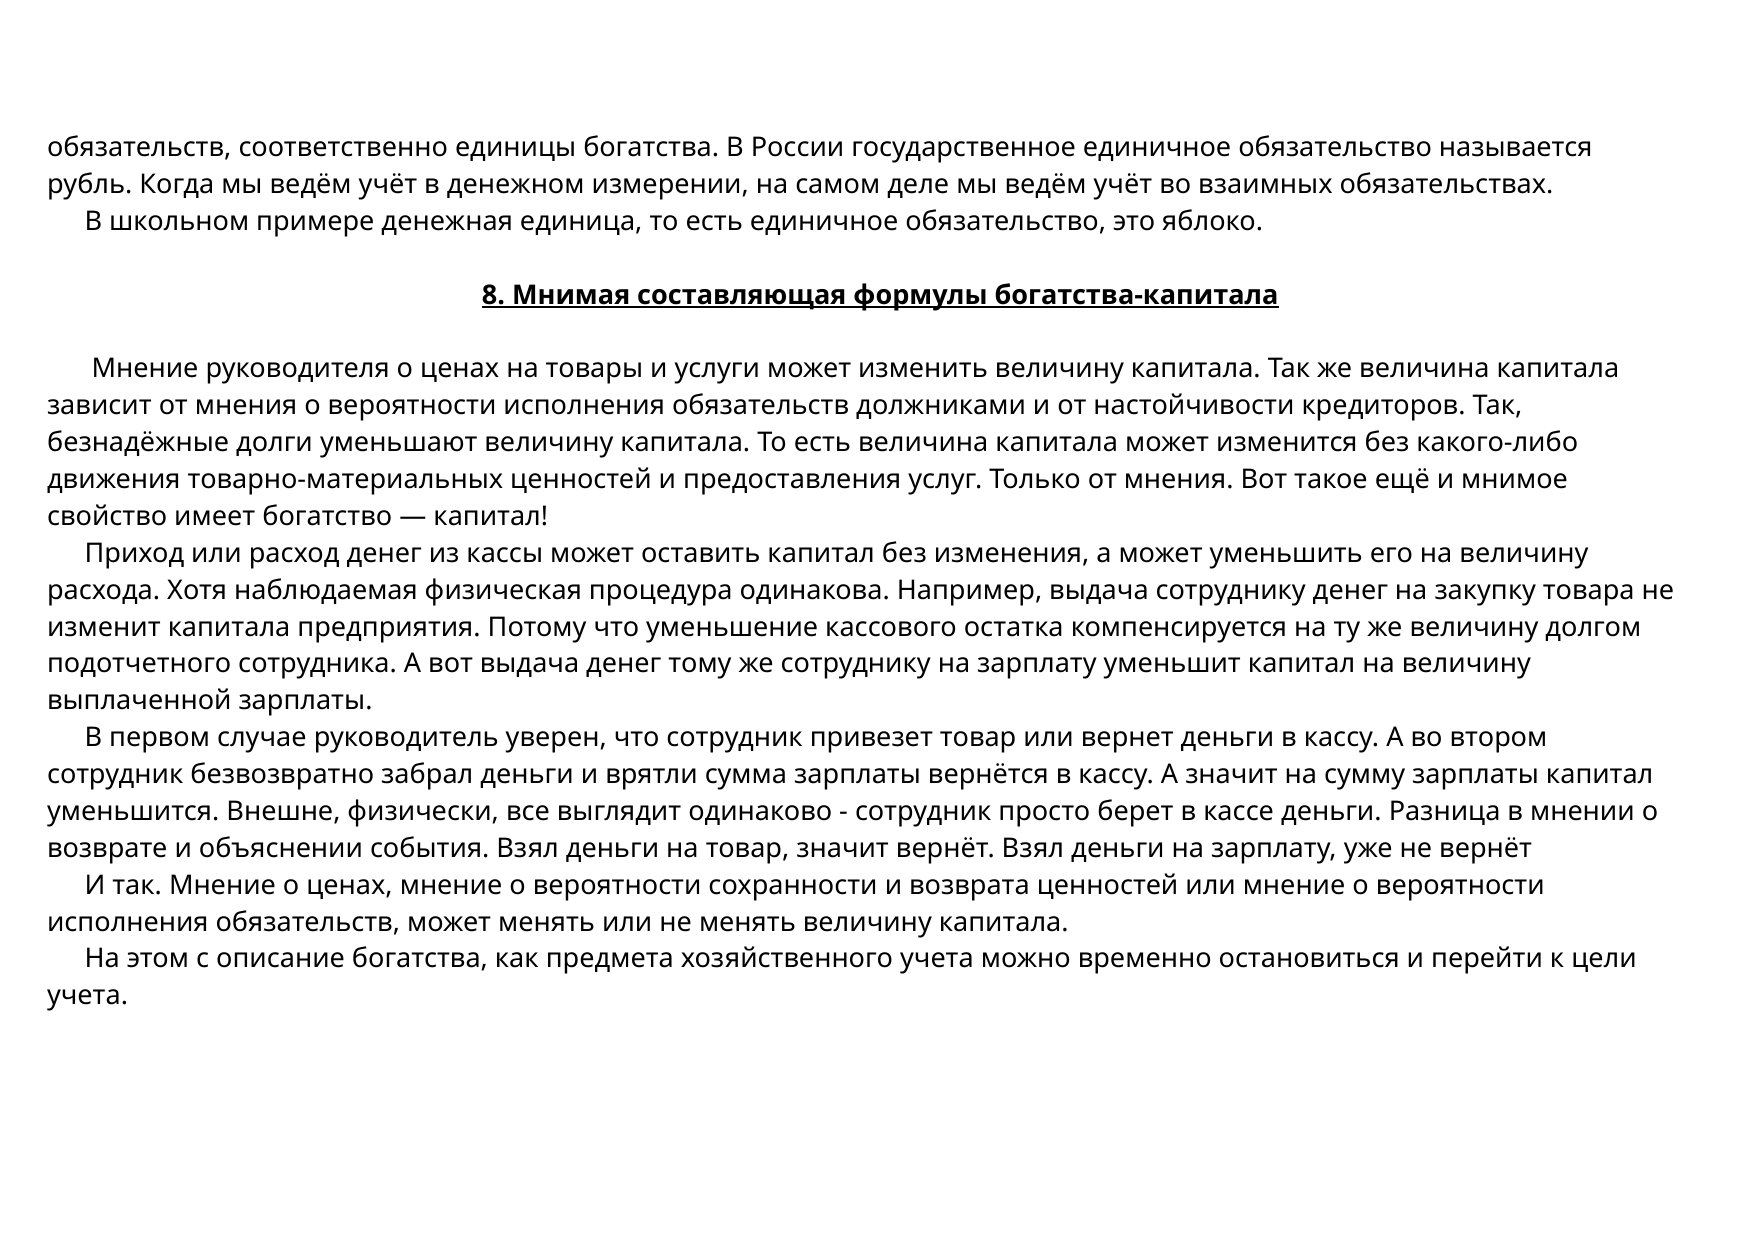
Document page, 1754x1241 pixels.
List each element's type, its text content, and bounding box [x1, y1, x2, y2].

text Приход или расход денег из кассы может оставить капитал без изменения, а может уменьшить его на величину расхода. Хотя наблюдаемая физическая процедура одинакова. Например, выдача сотруднику денег на закупку товара не изменит капитала предприятия. Потому что уменьшение кассового остатка компенсируется на ту же величину долгом подотчетного сотрудника. А вот выдача денег тому же сотруднику на зарплату уменьшит капитал на величину выплаченной зарплаты. [47, 533, 1676, 718]
text 8. Мнимая составляющая формулы богатства-капитала [47, 275, 1676, 312]
text На этом с описание богатства, как предмета хозяйственного учета можно временно остановиться и перейти к цели учета. [47, 939, 1676, 1013]
text обязательств, соответственно единицы богатства. В России государственное единичное обязательство называется рубль. Когда мы ведём учёт в денежном измерении, на самом деле мы ведём учёт во взаимных обязательствах. [47, 128, 1676, 201]
text В школьном примере денежная единица, то есть единичное обязательство, это яблоко. [47, 201, 1676, 238]
text Мнение руководителя о ценах на товары и услуги может изменить величину капитала. Так же величина капитала зависит от мнения о вероятности исполнения обязательств должниками и от настойчивости кредиторов. Так, безнадёжные долги уменьшают величину капитала. То есть величина капитала может изменится без какого-либо движения товарно-материальных ценностей и предоставления услуг. Только от мнения. Вот такое ещё и мнимое свойство имеет богатство — капитал! [47, 349, 1676, 533]
text В первом случае руководитель уверен, что сотрудник привезет товар или вернет деньги в кассу. А во втором сотрудник безвозвратно забрал деньги и врятли сумма зарплаты вернётся в кассу. А значит на сумму зарплаты капитал уменьшится. Внешне, физически, все выглядит одинаково - сотрудник просто берет в кассе деньги. Разница в мнении о возврате и объяснении события. Взял деньги на товар, значит вернёт. Взял деньги на зарплату, уже не вернёт [47, 718, 1676, 865]
text И так. Мнение о ценах, мнение о вероятности сохранности и возврата ценностей или мнение о вероятности исполнения обязательств, может менять или не менять величину капитала. [47, 865, 1676, 939]
